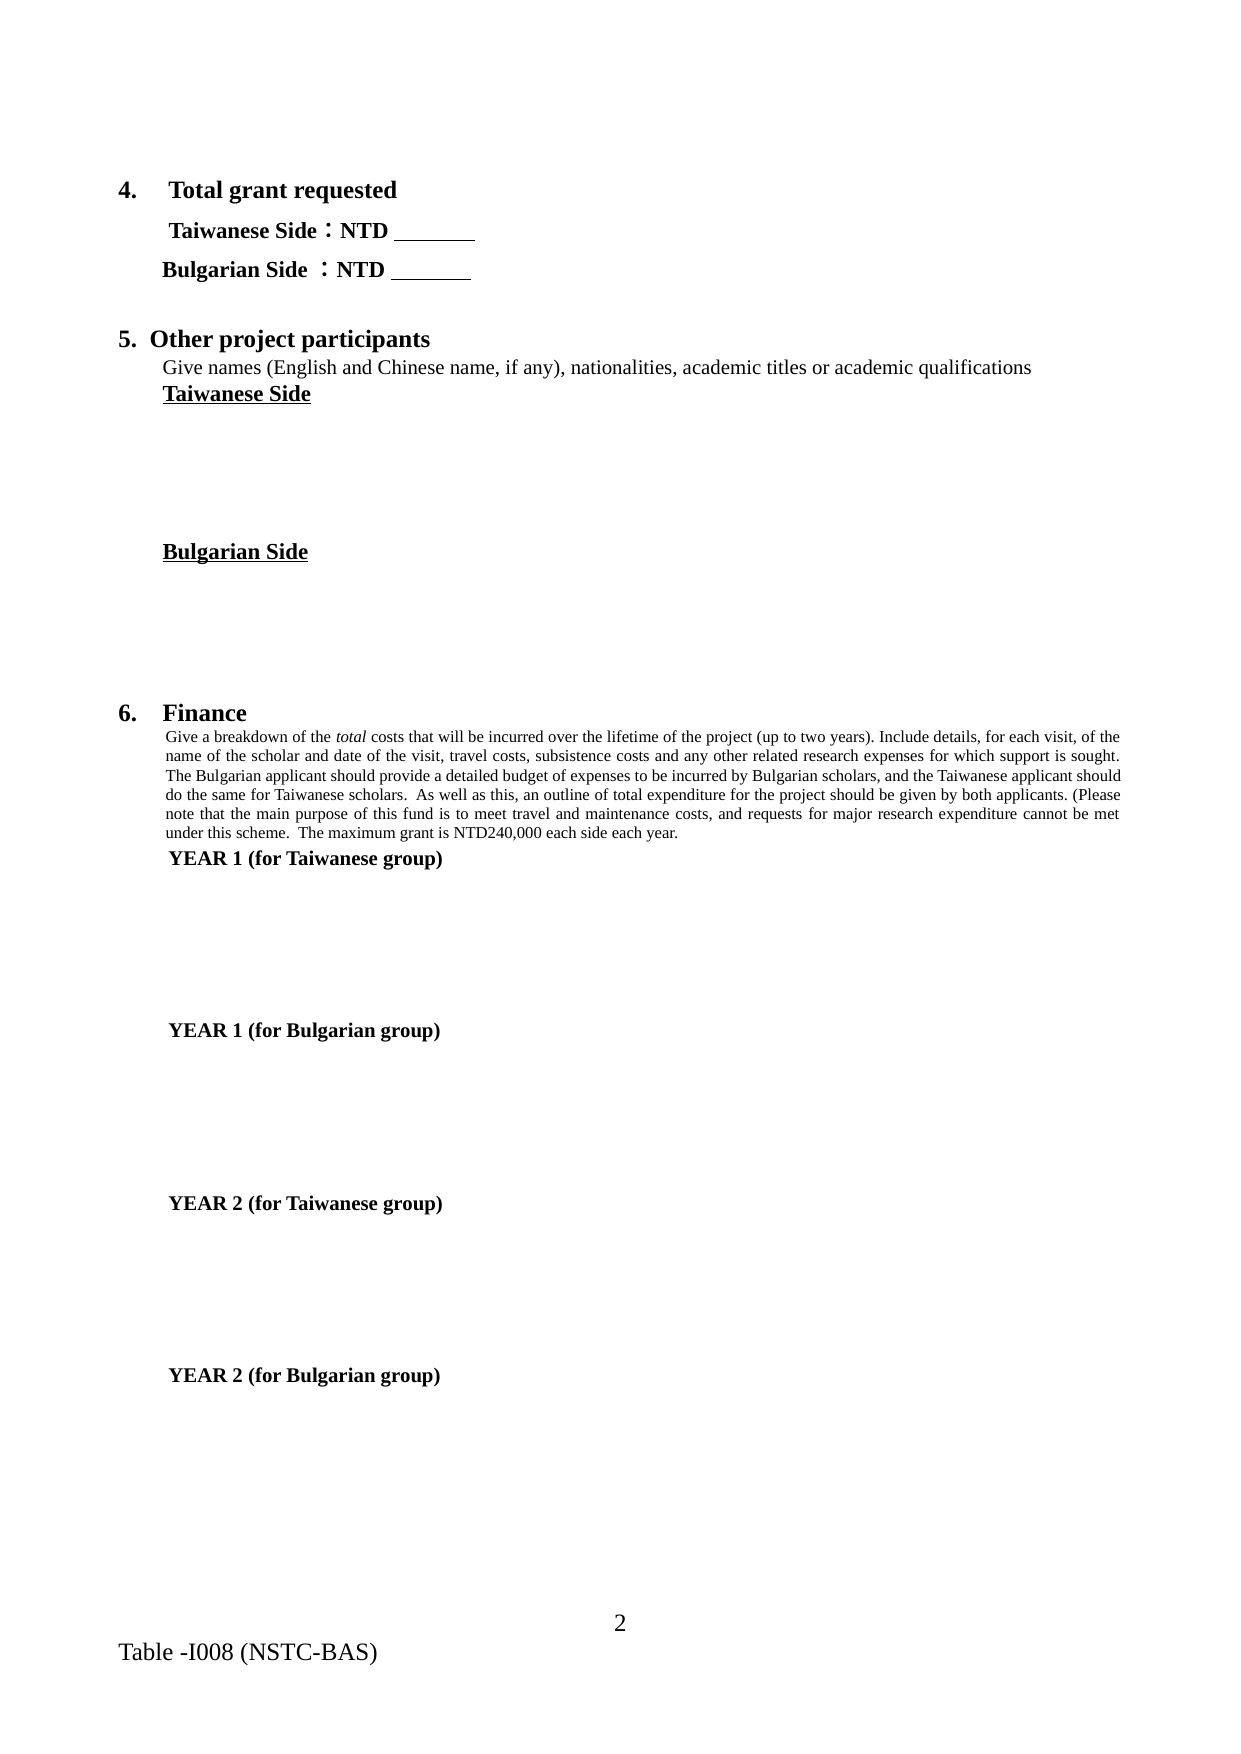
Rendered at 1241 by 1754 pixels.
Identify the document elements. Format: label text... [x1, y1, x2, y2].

text YEAR 1 (for Bulgarian group) [118, 1014, 1122, 1043]
text 5. Other project participants [118, 324, 1122, 353]
text Bulgarian Side ：NTD [118, 256, 1122, 283]
text 4. Total grant requested [118, 176, 1122, 204]
text YEAR 1 (for Taiwanese group) [118, 842, 1122, 871]
text Taiwanese Side [118, 380, 1122, 406]
text YEAR 2 (for Bulgarian group) [118, 1359, 1122, 1388]
text 6. Finance [118, 698, 1122, 727]
text Bulgarian Side [118, 538, 1122, 564]
text YEAR 2 (for Taiwanese group) [118, 1187, 1122, 1216]
text Give names (English and Chinese name, if any), nationalities, academic titles or academic qualifications [118, 353, 1122, 380]
text Taiwanese Side：NTD [118, 217, 1122, 243]
text Give a breakdown of the total costs that will be incurred over the lifetime of the project (up to two years). Include details, for each visit, of the name of the scholar and date of the visit, travel costs, subsistence costs and any other related research expenses for which support is sought. The Bulgarian applicant should provide a detailed budget of expenses to be incurred by Bulgarian scholars, and the Taiwanese applicant should do the same for Taiwanese scholars. As well as this, an outline of total expenditure for the project should be given by both applicants. (Please note that the main purpose of this fund is to meet travel and maintenance costs, and requests for major research expenditure cannot be met under this scheme. The maximum grant is NTD240,000 each side each year. [165, 727, 1122, 842]
